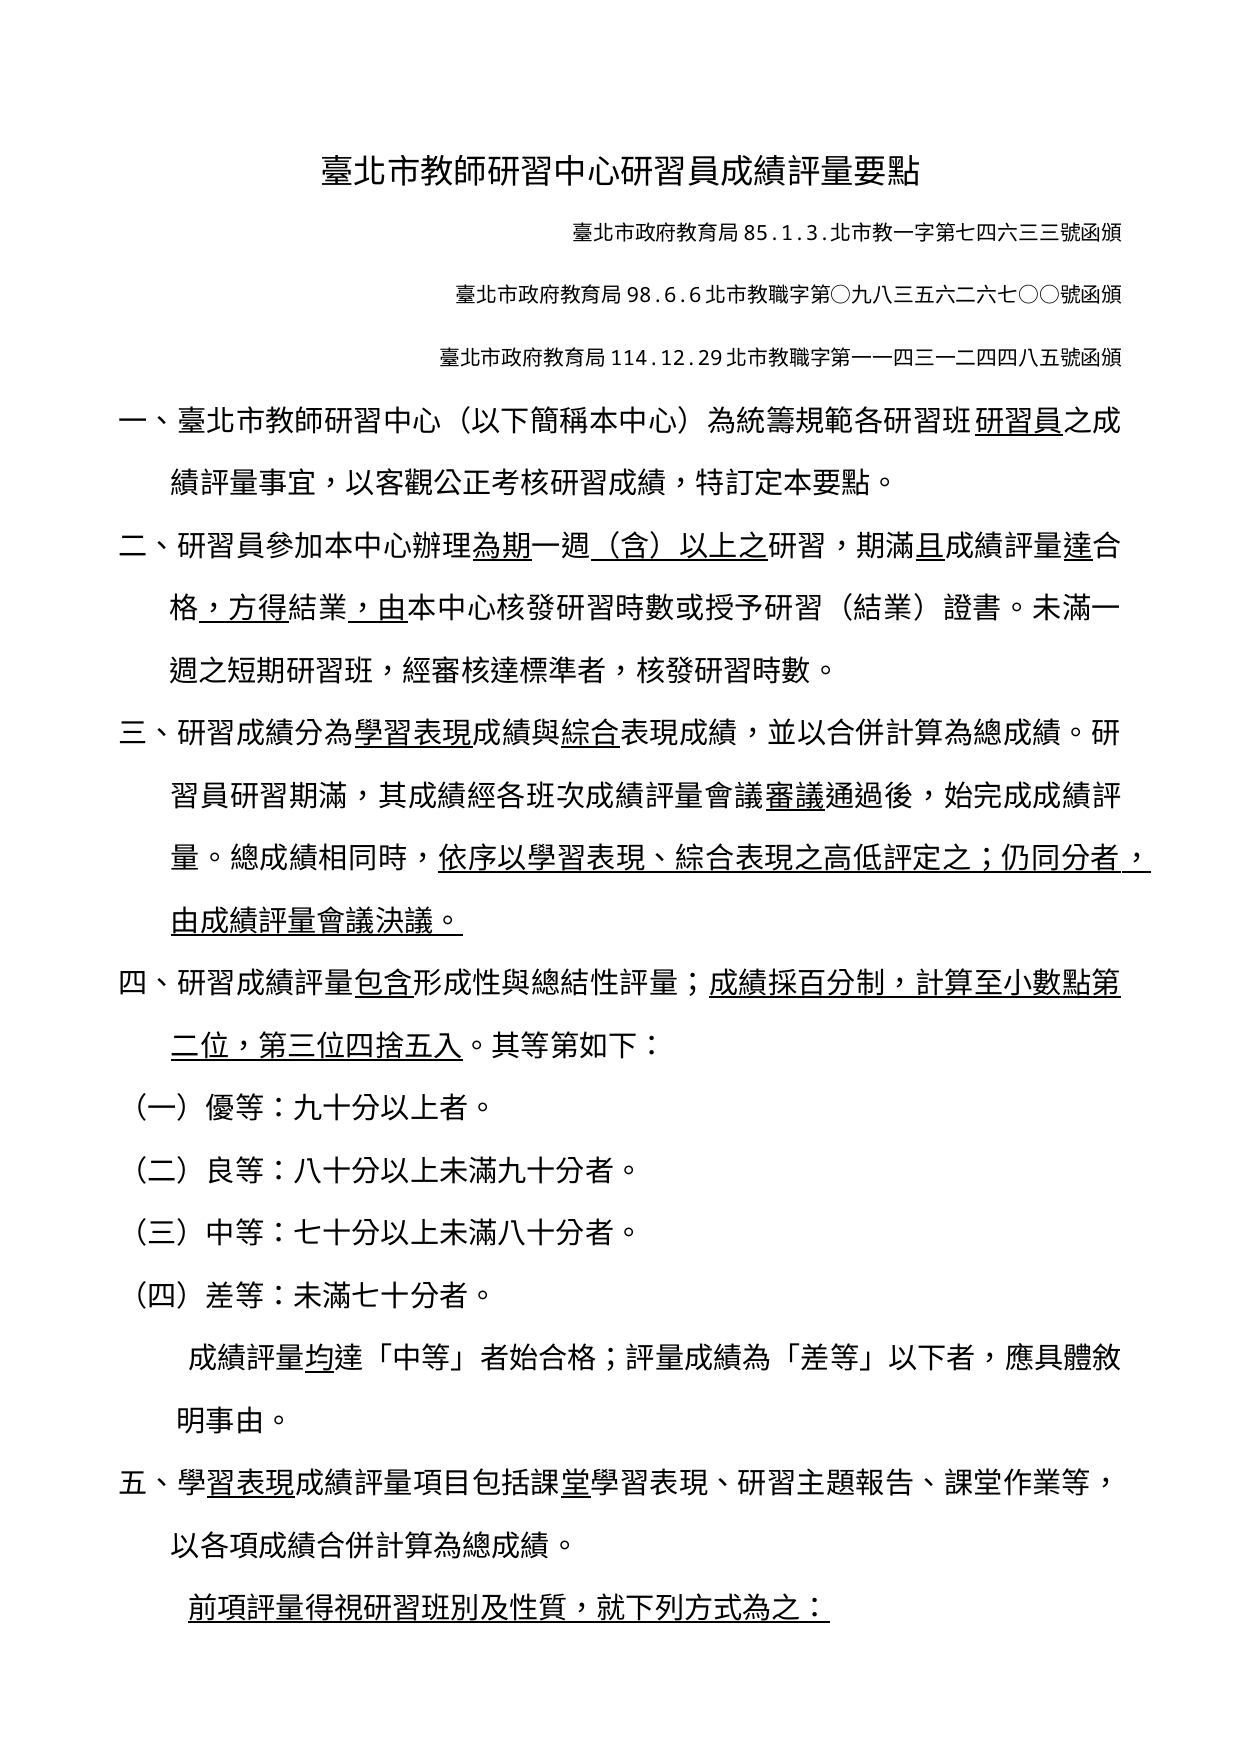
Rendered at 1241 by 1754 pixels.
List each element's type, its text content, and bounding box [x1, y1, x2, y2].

text 五、學習表現成績評量項目包括課堂學習表現、研習主題報告、課堂作業等，以各項成績合併計算為總成績。 [118, 1439, 1122, 1564]
text 成績評量均達「中等」者始合格；評量成績為「差等」以下者，應具體敘明事由。 [118, 1314, 1122, 1439]
text 一、臺北市教師研習中心（以下簡稱本中心）為統籌規範各研習班研習員之成績評量事宜，以客觀公正考核研習成績，特訂定本要點。 [118, 377, 1122, 502]
text 三、研習成績分為學習表現成績與綜合表現成績，並以合併計算為總成績。研習員研習期滿，其成績經各班次成績評量會議審議通過後，始完成成績評量。總成績相同時，依序以學習表現、綜合表現之高低評定之；仍同分者，由成績評量會議決議。 [118, 689, 1122, 939]
text 臺北市政府教育局114.12.29北市教職字第一一四三一二四四八五號函頒 [118, 314, 1122, 377]
text 二、研習員參加本中心辦理為期一週（含）以上之研習，期滿且成績評量達合格，方得結業，由本中心核發研習時數或授予研習（結業）證書。未滿一週之短期研習班，經審核達標準者，核發研習時數。 [118, 502, 1122, 689]
text （二）良等：八十分以上未滿九十分者。 [118, 1127, 1122, 1189]
text （四）差等：未滿七十分者。 [118, 1252, 1122, 1314]
text 臺北市政府教育局98.6.6北市教職字第○九八三五六二六七○○號函頒 [118, 252, 1122, 314]
text 四、研習成績評量包含形成性與總結性評量；成績採百分制，計算至小數點第二位，第三位四捨五入。其等第如下： [118, 939, 1122, 1064]
text 臺北市教師研習中心研習員成績評量要點 [118, 127, 1122, 189]
text （一）優等：九十分以上者。 [118, 1064, 1122, 1127]
text 臺北市政府教育局85.1.3.北市教一字第七四六三三號函頒 [118, 189, 1122, 252]
text 前項評量得視研習班別及性質，就下列方式為之： [118, 1564, 1122, 1627]
text （三）中等：七十分以上未滿八十分者。 [118, 1189, 1122, 1252]
